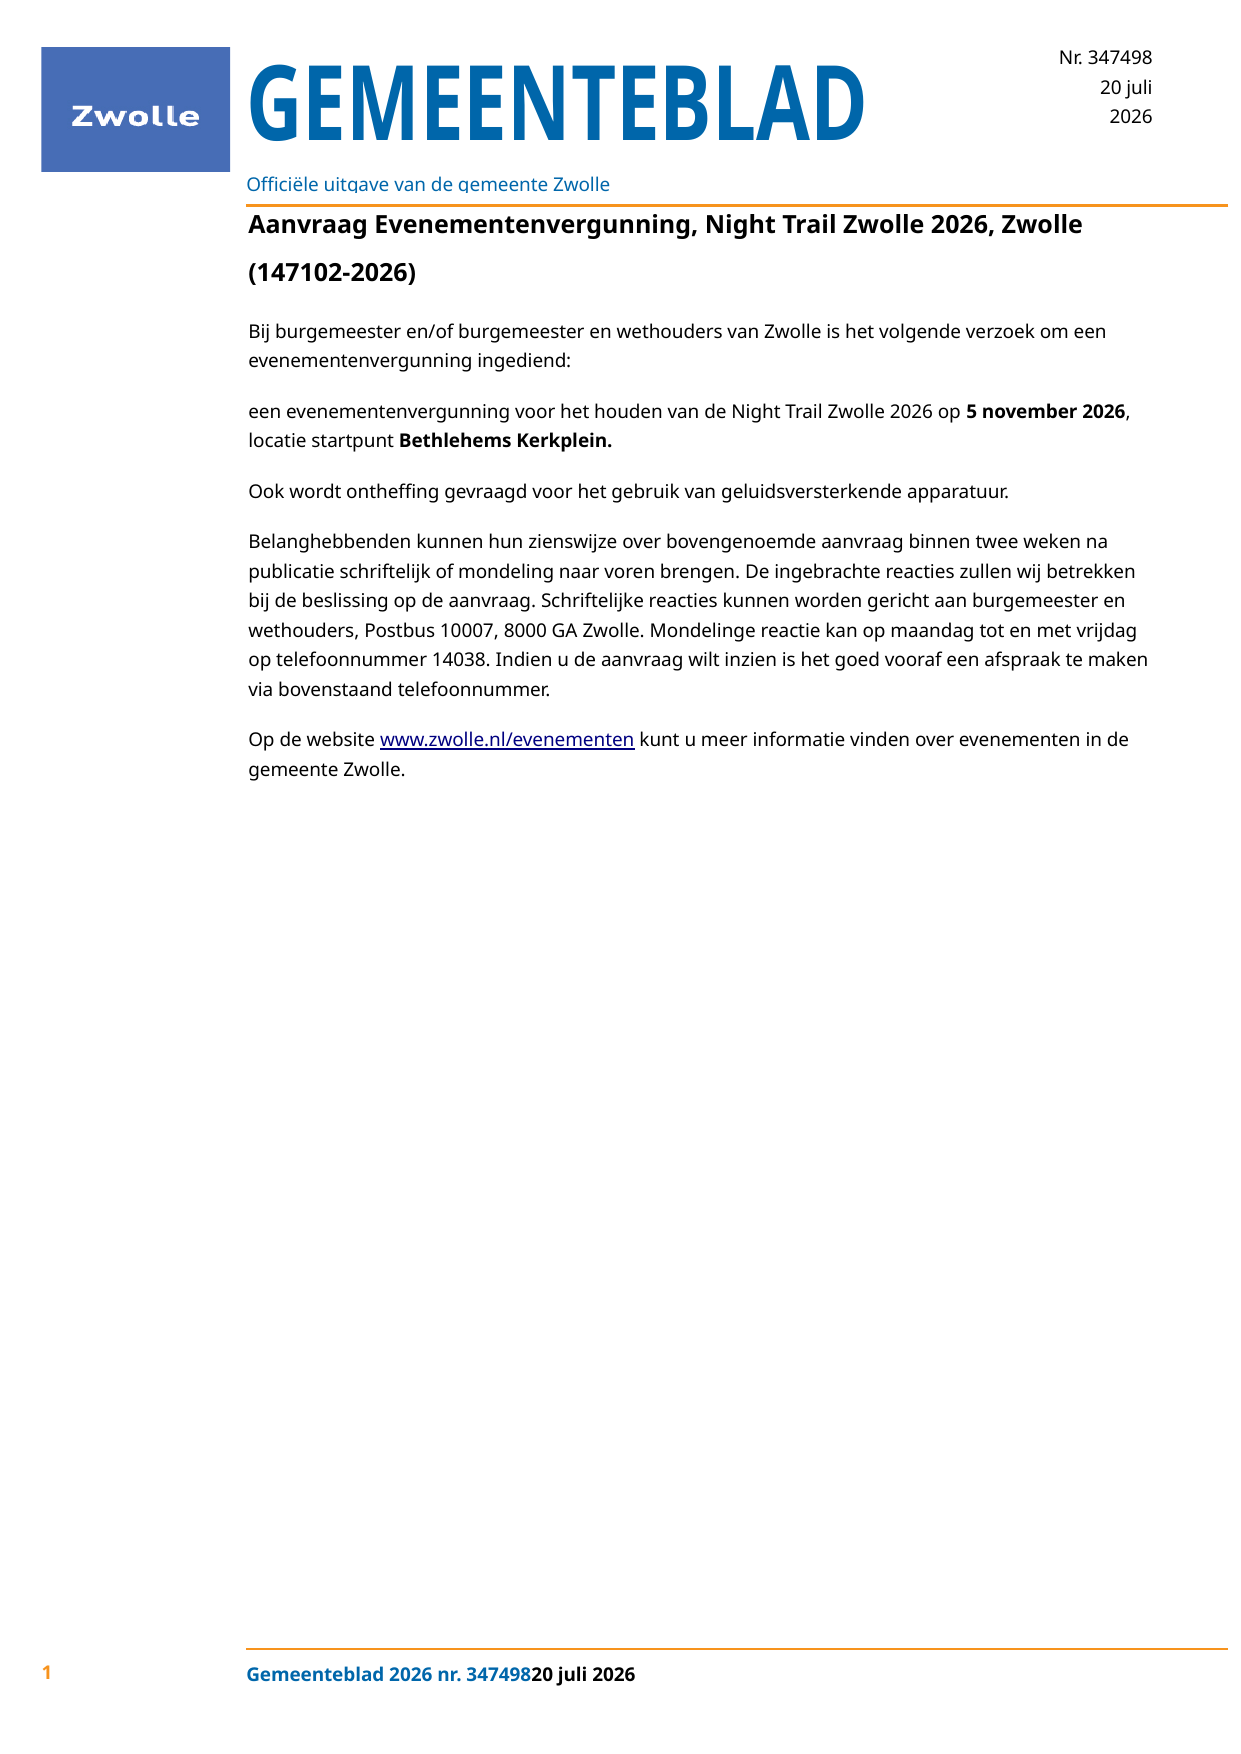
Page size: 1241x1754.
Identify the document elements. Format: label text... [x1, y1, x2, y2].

picture [41, 47, 231, 172]
text Belanghebbenden kunnen hun zienswijze over bovengenoemde aanvraag binnen twee weken na publicatie schriftelijk of mondeling naar voren brengen. De ingebrachte reacties zullen wij betrekken bij de beslissing op de aanvraag. Schriftelijke reacties kunnen worden gericht aan burgemeester en wethouders, Postbus 10007, 8000 GA Zwolle. Mondelinge reactie kan op maandag tot en met vrijdag op telefoonnummer 14038. Indien u de aanvraag wilt inzien is het goed vooraf een afspraak te maken via bovenstaand telefoonnummer. [248, 528, 1152, 702]
text Aanvraag Evenementenvergunning, Night Trail Zwolle 2026, Zwolle (147102-2026) [248, 207, 1152, 288]
text Bij burgemeester en/of burgemeester en wethouders van Zwolle is het volgende verzoek om een evenementenvergunning ingediend: [248, 318, 1152, 373]
text Ook wordt ontheffing gevraagd voor het gebruik van geluidsversterkende apparatuur. [248, 478, 1152, 504]
text een evenementenvergunning voor het houden van de Night Trail Zwolle 2026 op 5 november 2026, locatie startpunt Bethlehems Kerkplein. [248, 398, 1152, 453]
text Op de website www.zwolle.nl/evenementen kunt u meer informatie vinden over evenementen in de gemeente Zwolle. [248, 727, 1152, 782]
